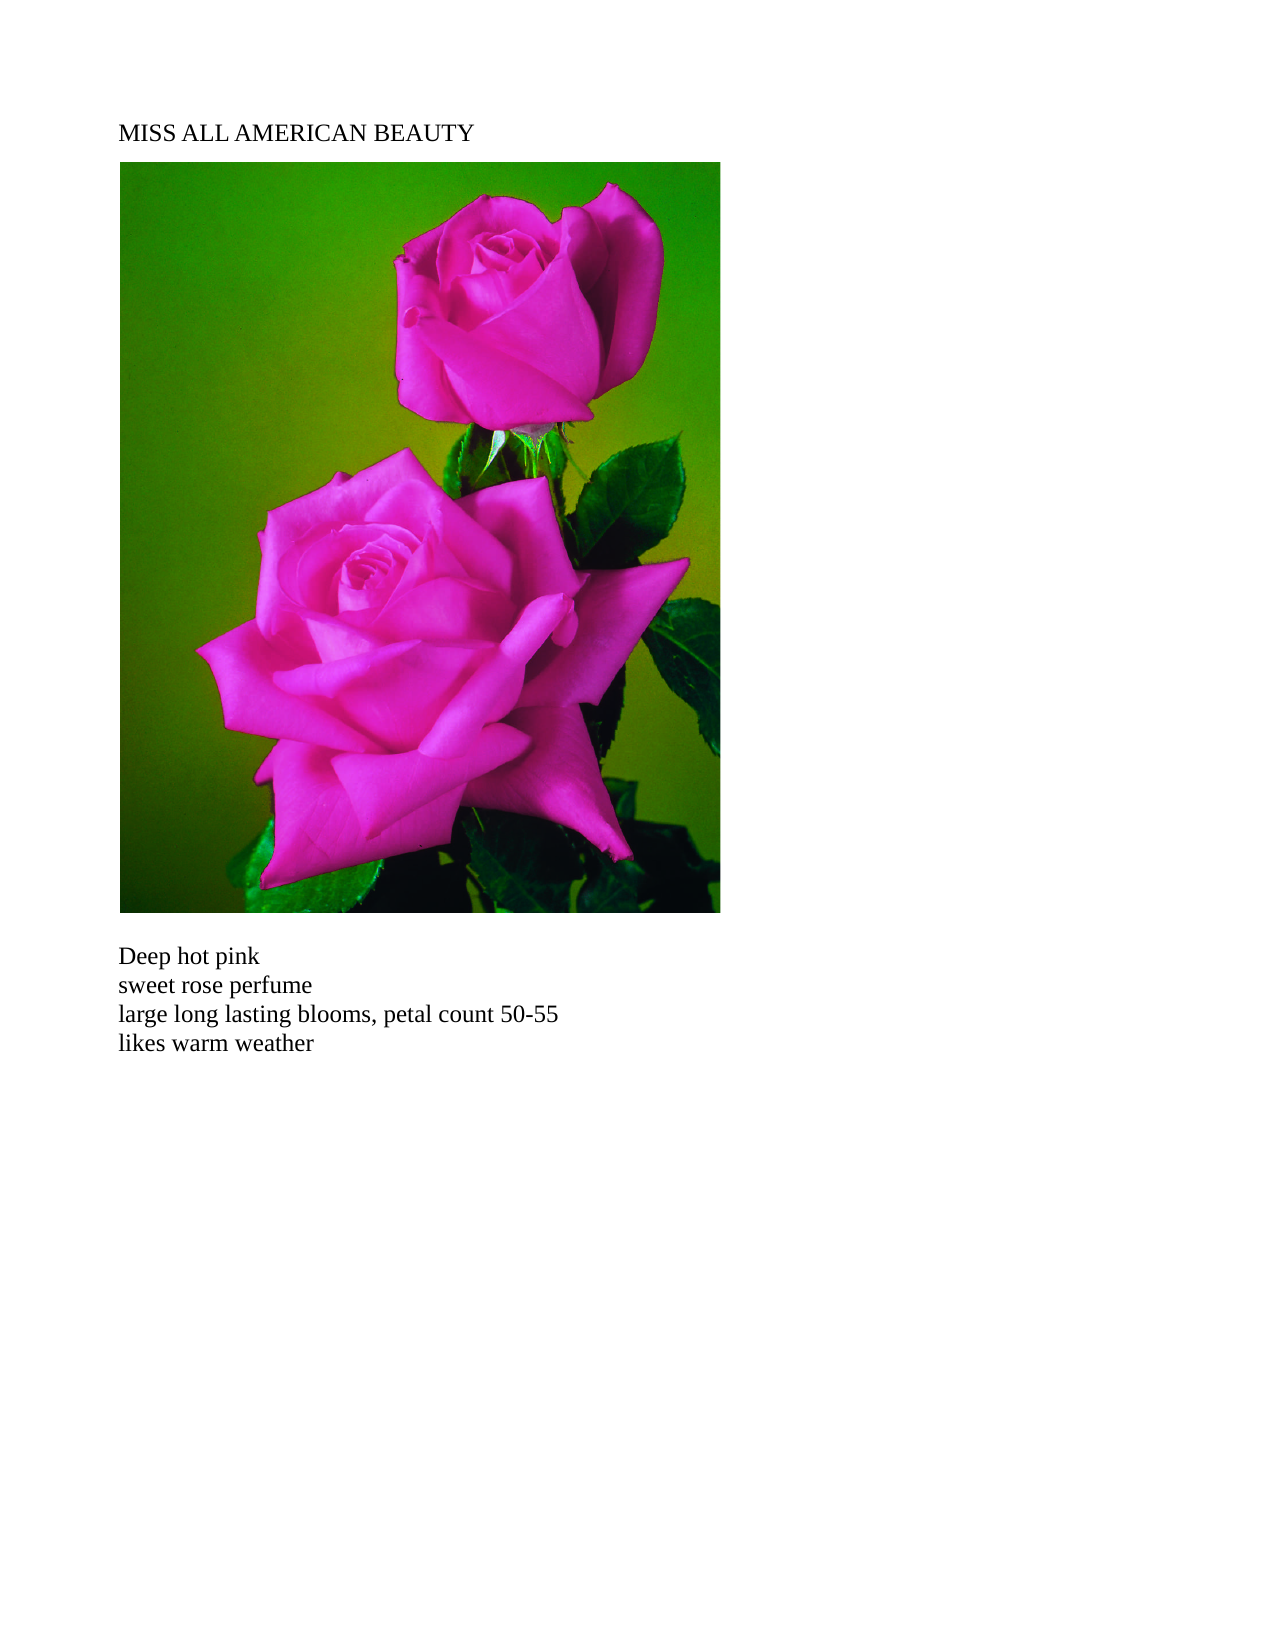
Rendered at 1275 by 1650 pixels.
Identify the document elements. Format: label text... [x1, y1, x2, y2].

text MISS ALL AMERICAN BEAUTY [118, 118, 1157, 147]
text likes warm weather [118, 1028, 1157, 1056]
text large long lasting blooms, petal count 50-55 [118, 999, 1157, 1028]
text Deep hot pink [118, 941, 1157, 970]
picture [120, 162, 721, 913]
text sweet rose perfume [118, 970, 1157, 999]
